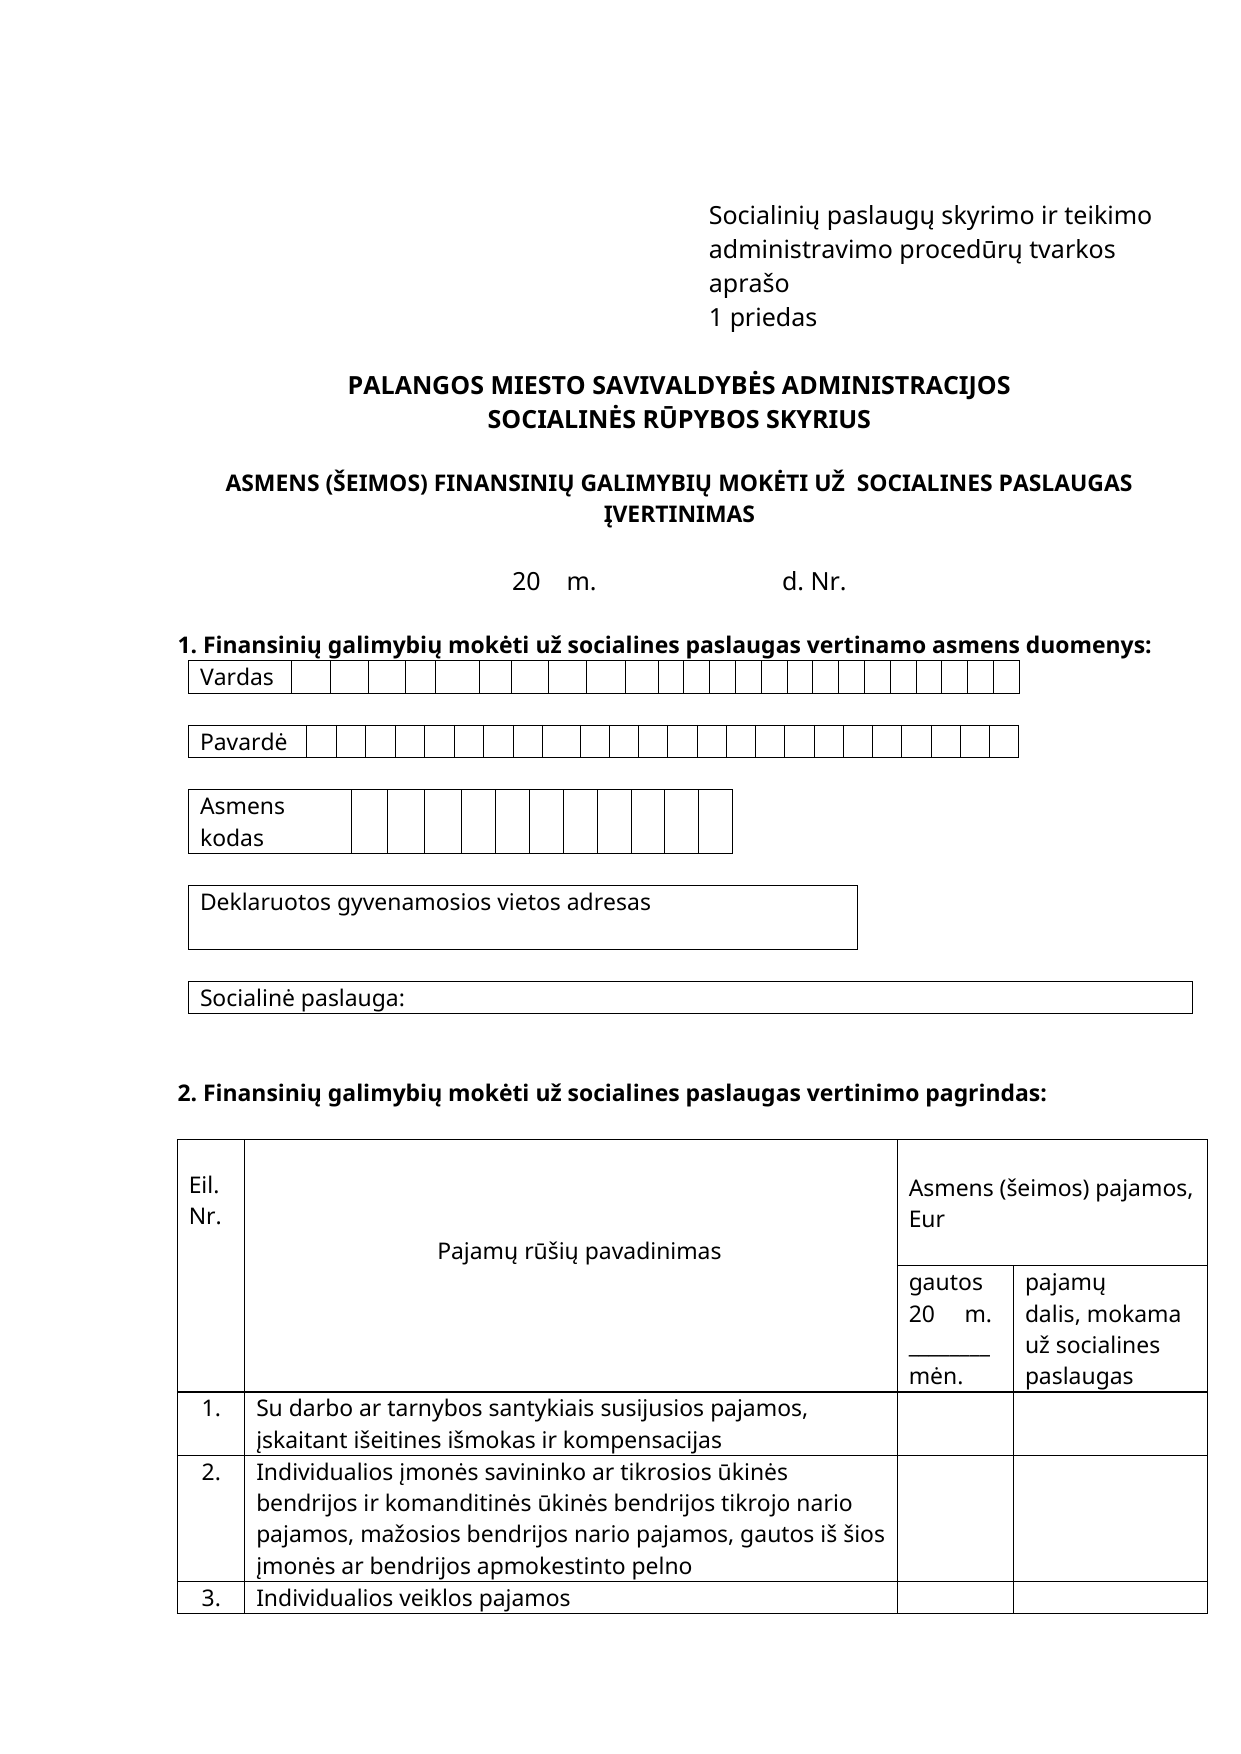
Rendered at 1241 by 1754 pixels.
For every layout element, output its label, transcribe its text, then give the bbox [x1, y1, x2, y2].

text 1 priedas [709, 299, 1181, 333]
table_header [865, 661, 890, 692]
table_header [968, 661, 993, 692]
table_header [331, 661, 368, 692]
table_header [994, 661, 1019, 692]
table_header [626, 661, 658, 692]
table_header Eil. Nr. [178, 1140, 244, 1391]
table_header [632, 790, 664, 853]
text 1. Finansinių galimybių mokėti už socialines paslaugas vertinamo asmens duomenys: [177, 629, 1181, 660]
table_header [388, 790, 424, 853]
table_header [564, 790, 597, 853]
text administravimo procedūrų tvarkos aprašo [709, 231, 1181, 299]
table_header [610, 726, 638, 757]
table_header Pajamų rūšių pavadinimas [245, 1140, 897, 1391]
table_header [942, 661, 967, 692]
table_header [396, 726, 424, 757]
table_header Socialinė paslauga: [189, 982, 1192, 1013]
table_header [484, 726, 513, 757]
table_header [917, 661, 941, 692]
table_header [292, 661, 330, 692]
table_cell Su darbo ar tarnybos santykiais susijusios pajamos, įskaitant išeitines išmokas ir kompensacijas [245, 1393, 897, 1455]
table_header Asmens kodas [189, 790, 351, 853]
table_header [684, 661, 709, 692]
table_header [598, 790, 631, 853]
table_header [1048, 725, 1190, 757]
table_header [785, 726, 814, 757]
table_header [496, 790, 529, 853]
table_cell [1014, 1456, 1207, 1581]
table_header [1019, 725, 1048, 757]
table_header [369, 661, 405, 692]
table_header Vardas [189, 661, 291, 692]
table_header [425, 790, 461, 853]
table_header [932, 726, 960, 757]
table_header [659, 661, 683, 692]
table_header [639, 726, 667, 757]
table_header [581, 726, 609, 757]
text 2. Finansinių galimybių mokėti už socialines paslaugas vertinimo pagrindas: [177, 1077, 1181, 1108]
table_header [455, 726, 483, 757]
table_header [366, 726, 395, 757]
table_header [710, 661, 735, 692]
table_header [352, 790, 387, 853]
table_cell [898, 1393, 1013, 1455]
table_cell pajamų dalis, mokama už socialines paslaugas [1014, 1266, 1207, 1391]
table_header [788, 661, 812, 692]
table_header [839, 661, 864, 692]
table_cell gautos 20 m. ________ mėn. [898, 1266, 1013, 1391]
table_header [727, 726, 755, 757]
table_cell 2. [178, 1456, 244, 1581]
table_header [891, 661, 916, 692]
table_header [337, 726, 365, 757]
table_header [436, 661, 479, 692]
table_header [512, 661, 548, 692]
text ASMENS (ŠEIMOS) FINANSINIŲ GALIMYBIŲ MOKĖTI UŽ SOCIALINES PASLAUGAS ĮVERTINIMAS [177, 467, 1181, 529]
table_header [668, 726, 697, 757]
table_header [514, 726, 542, 757]
table_header [756, 726, 784, 757]
text 20 m. d. Nr. [177, 563, 1181, 598]
table_cell [1014, 1582, 1207, 1613]
table_header [762, 661, 787, 692]
table_header [698, 726, 726, 757]
table_header [902, 726, 931, 757]
table_cell [1014, 1393, 1207, 1455]
table_header [480, 661, 511, 692]
text SOCIALINĖS RŪPYBOS SKYRIUS [177, 402, 1181, 436]
table_header [813, 661, 838, 692]
table_cell [898, 1582, 1013, 1613]
table_header [587, 661, 625, 692]
table_header [425, 726, 454, 757]
table_cell 3. [178, 1582, 244, 1613]
table_header [815, 726, 843, 757]
table_header [844, 726, 872, 757]
table_header Deklaruotos gyvenamosios vietos adresas [189, 886, 857, 949]
table_header [961, 726, 989, 757]
table_header [736, 661, 761, 692]
table_header [665, 790, 698, 853]
table_header Asmens (šeimos) pajamos, Eur [898, 1140, 1207, 1265]
table_header Pavardė [189, 726, 306, 757]
table_header [462, 790, 495, 853]
table_header [543, 726, 580, 757]
table_header [549, 661, 586, 692]
table_header [406, 661, 435, 692]
table_header [307, 726, 336, 757]
table_header [699, 790, 732, 853]
table_cell 1. [178, 1393, 244, 1455]
table_header [733, 789, 1194, 853]
text Socialinių paslaugų skyrimo ir teikimo [709, 197, 1181, 231]
table_header [530, 790, 563, 853]
table_header [990, 726, 1018, 757]
table_cell [898, 1456, 1013, 1581]
table_header [873, 726, 901, 757]
table_cell Individualios įmonės savininko ar tikrosios ūkinės bendrijos ir komanditinės ūkinės bendrijos tikrojo nario pajamos, mažosios bendrijos nario pajamos, gautos iš šios įmonės ar bendrijos apmokestinto pelno [245, 1456, 897, 1581]
table_cell Individualios veiklos pajamos [245, 1582, 897, 1613]
text PALANGOS MIESTO SAVIVALDYBĖS ADMINISTRACIJOS [177, 368, 1181, 402]
